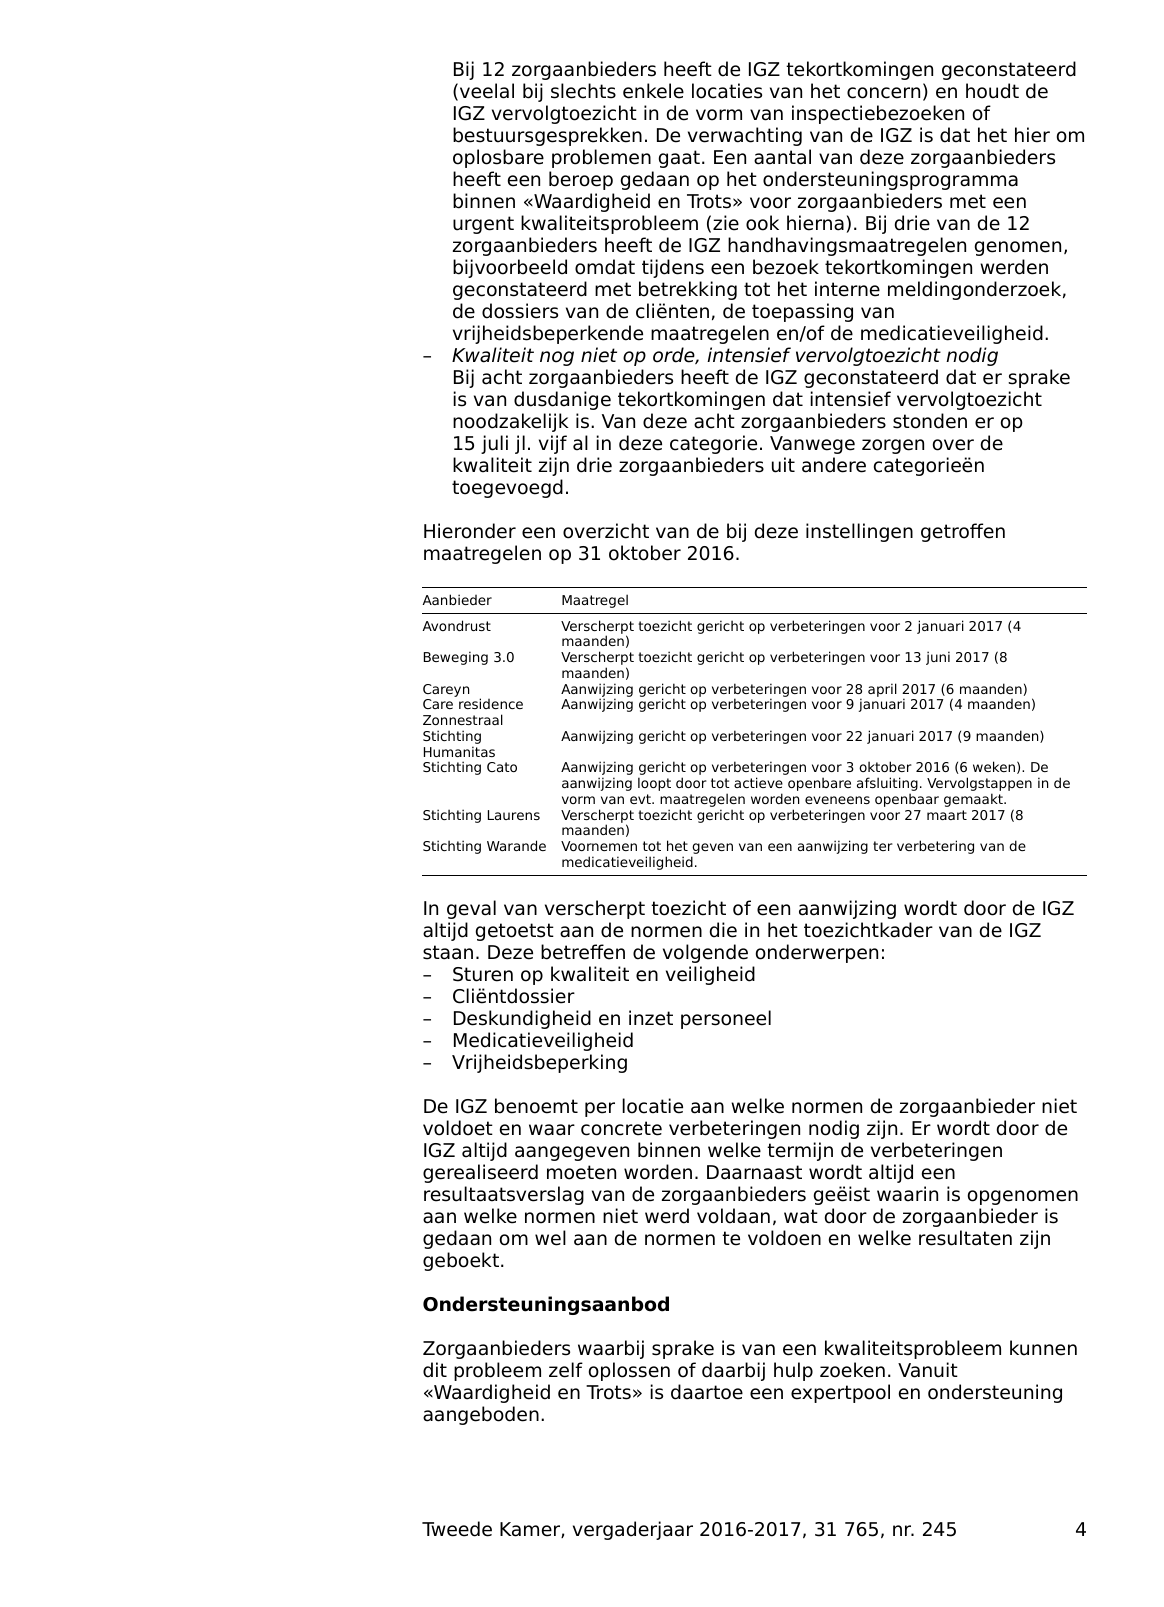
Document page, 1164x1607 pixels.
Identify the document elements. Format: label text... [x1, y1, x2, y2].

table_cell Aanwijzing gericht op verbeteringen voor 22 januari 2017 (9 maanden) [555, 729, 1087, 760]
text De IGZ benoemt per locatie aan welke normen de zorgaanbieder niet voldoet en waar concrete verbeteringen nodig zijn. Er wordt door de IGZ altijd aangegeven binnen welke termijn de verbeteringen gerealiseerd moeten worden. Daarnaast wordt altijd een resultaatsverslag van de zorgaanbieders geëist waarin is opgenomen aan welke normen niet werd voldaan, wat door de zorgaanbieder is gedaan om wel aan de normen te voldoen en welke resultaten zijn geboekt. [422, 1096, 1087, 1272]
text – Medicatieveiligheid [422, 1030, 1087, 1052]
table_cell Aanwijzing gericht op verbeteringen voor 28 april 2017 (6 maanden) [555, 681, 1087, 697]
table_cell Verscherpt toezicht gericht op verbeteringen voor 13 juni 2017 (8 maanden) [555, 650, 1087, 681]
text – Deskundigheid en inzet personeel [422, 1008, 1087, 1030]
text In geval van verscherpt toezicht of een aanwijzing wordt door de IGZ altijd getoetst aan de normen die in het toezichtkader van de IGZ staan. Deze betreffen de volgende onderwerpen: [422, 898, 1087, 964]
text – Vrijheidsbeperking [422, 1052, 1087, 1074]
table_header Aanbieder [422, 588, 555, 613]
text – Kwaliteit nog niet op orde, intensief vervolgtoezicht nodig [422, 345, 1087, 367]
table_cell Avondrust [422, 614, 555, 650]
text Bij 12 zorgaanbieders heeft de IGZ tekortkomingen geconstateerd (veelal bij slechts enkele locaties van het concern) en houdt de IGZ vervolgtoezicht in de vorm van inspectiebezoeken of bestuursgesprekken. De verwachting van de IGZ is dat het hier om oplosbare problemen gaat. Een aantal van deze zorgaanbieders heeft een beroep gedaan op het ondersteuningsprogramma binnen «Waardigheid en Trots» voor zorgaanbieders met een urgent kwaliteitsprobleem (zie ook hierna). Bij drie van de 12 zorgaanbieders heeft de IGZ handhavingsmaatregelen genomen, bijvoorbeeld omdat tijdens een bezoek tekortkomingen werden geconstateerd met betrekking tot het interne meldingonderzoek, de dossiers van de cliënten, de toepassing van vrijheidsbeperkende maatregelen en/of de medicatieveiligheid. [452, 59, 1087, 345]
table_cell Verscherpt toezicht gericht op verbeteringen voor 2 januari 2017 (4 maanden) [555, 614, 1087, 650]
text Hieronder een overzicht van de bij deze instellingen getroffen maatregelen op 31 oktober 2016. [422, 521, 1087, 565]
table_cell Beweging 3.0 [422, 650, 555, 681]
text Bij acht zorgaanbieders heeft de IGZ geconstateerd dat er sprake is van dusdanige tekortkomingen dat intensief vervolgtoezicht noodzakelijk is. Van deze acht zorgaanbieders stonden er op 15 juli jl. vijf al in deze categorie. Vanwege zorgen over de kwaliteit zijn drie zorgaanbieders uit andere categorieën toegevoegd. [452, 367, 1087, 499]
table_cell Care residence Zonnestraal [422, 697, 555, 729]
table_cell Aanwijzing gericht op verbeteringen voor 9 januari 2017 (4 maanden) [555, 697, 1087, 729]
table_cell Stichting Cato [422, 760, 555, 807]
table_cell Aanwijzing gericht op verbeteringen voor 3 oktober 2016 (6 weken). De aanwijzing loopt door tot actieve openbare afsluiting. Vervolgstappen in de vorm van evt. maatregelen worden eveneens openbaar gemaakt. [555, 760, 1087, 807]
table_cell Stichting Humanitas [422, 729, 555, 760]
text Zorgaanbieders waarbij sprake is van een kwaliteitsprobleem kunnen dit probleem zelf oplossen of daarbij hulp zoeken. Vanuit «Waardigheid en Trots» is daartoe een expertpool en ondersteuning aangeboden. [422, 1338, 1087, 1426]
text – Sturen op kwaliteit en veiligheid [422, 964, 1087, 986]
table_cell Voornemen tot het geven van een aanwijzing ter verbetering van de medicatieveiligheid. [555, 839, 1087, 875]
table_cell Careyn [422, 681, 555, 697]
text – Cliëntdossier [422, 986, 1087, 1008]
subtitle Ondersteuningsaanbod [422, 1294, 1087, 1316]
table_cell Stichting Warande [422, 839, 555, 875]
table_header Maatregel [555, 588, 1087, 613]
table_cell Stichting Laurens [422, 807, 555, 839]
table_cell Verscherpt toezicht gericht op verbeteringen voor 27 maart 2017 (8 maanden) [555, 807, 1087, 839]
